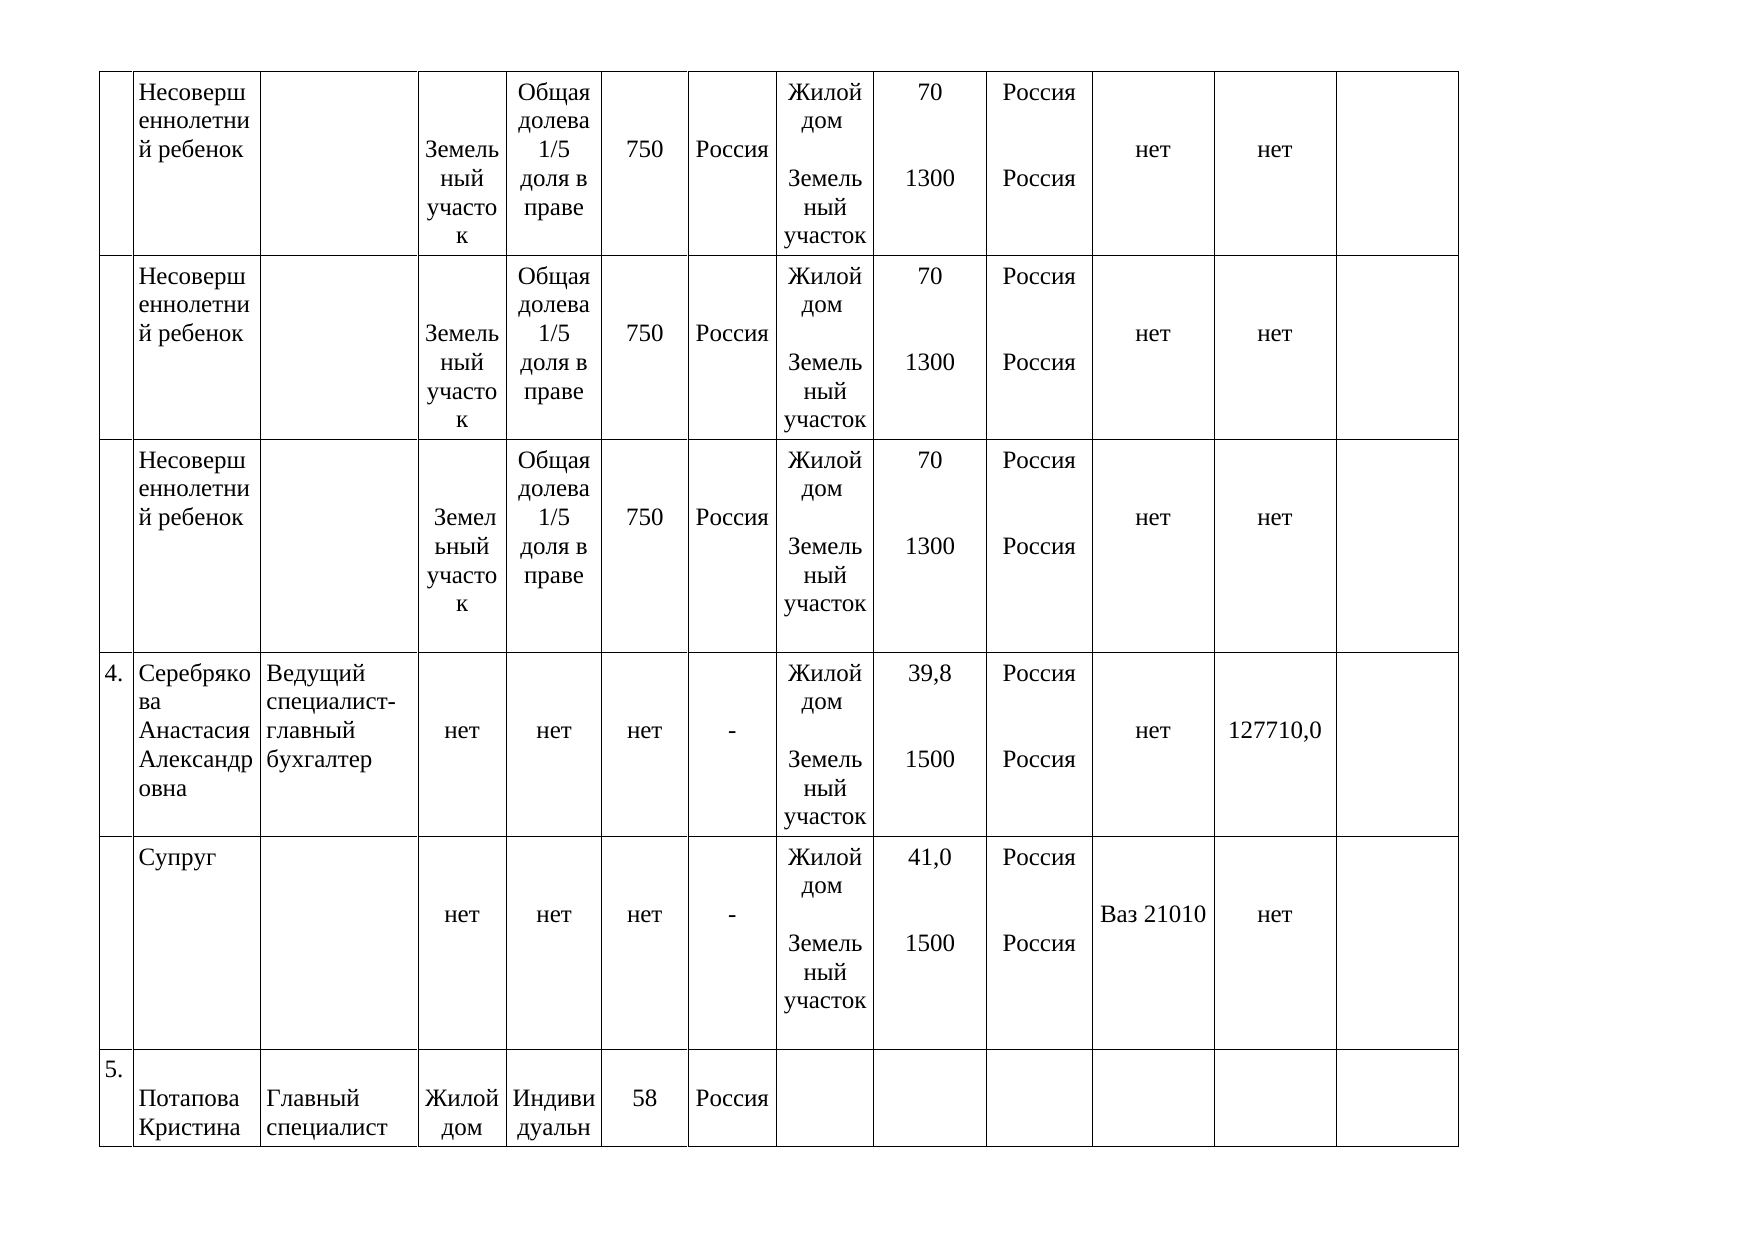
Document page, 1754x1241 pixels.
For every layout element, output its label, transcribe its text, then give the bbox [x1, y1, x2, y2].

table_cell Индивидуальн [507, 1050, 601, 1146]
table_cell Россия Россия [987, 440, 1092, 652]
table_cell 750 [602, 256, 687, 439]
table_cell 39,8 1500 [874, 653, 986, 836]
table_cell нет [419, 653, 506, 836]
table_cell [1337, 1050, 1458, 1146]
table_cell [261, 440, 417, 652]
table_cell нет [1093, 440, 1214, 652]
table_cell Россия [689, 440, 776, 652]
table_cell Ведущий специалист- главный бухгалтер [261, 653, 417, 836]
table_cell Жилой дом [419, 1050, 506, 1146]
table_cell Общая долева 1/5 доля в праве [507, 440, 601, 652]
table_cell - [987, 1050, 1092, 1146]
table_cell 4. [100, 653, 132, 836]
table_cell 70 1300 [874, 72, 986, 255]
table_cell нет [1093, 256, 1214, 439]
table_cell 5. [100, 1050, 132, 1146]
table_cell [261, 72, 417, 255]
table_cell Россия [689, 72, 776, 255]
table_cell Общая долева 1/5 доля в праве [507, 72, 601, 255]
table_cell [1337, 72, 1458, 255]
table_cell нет [1093, 72, 1214, 255]
table_cell Жилой дом Земельный участок [777, 72, 873, 255]
table_cell нет [1215, 440, 1336, 652]
table_cell Несовершеннолетний ребенок [134, 440, 260, 652]
table_cell Россия Россия [987, 837, 1092, 1049]
table_cell 70 1300 [874, 440, 986, 652]
table_cell Россия [689, 1050, 776, 1146]
table_cell 750 [602, 72, 687, 255]
table_cell Серебрякова Анастасия Александровна [134, 653, 260, 836]
table_cell Россия [689, 256, 776, 439]
table_cell Жилой дом Земельный участок [777, 440, 873, 652]
table_cell [1337, 653, 1458, 836]
table_cell Главный специалист [261, 1050, 417, 1146]
table_cell нет [419, 837, 506, 1049]
table_cell Земельный участок [419, 440, 506, 652]
table_cell [100, 256, 132, 439]
table_cell Ваз 21010 [1093, 837, 1214, 1049]
table_cell нет [602, 837, 687, 1049]
table_cell Несовершеннолетний ребенок [134, 72, 260, 255]
table_cell Несовершеннолетний ребенок [134, 256, 260, 439]
table_cell [874, 1050, 986, 1146]
table_cell 750 [602, 440, 687, 652]
table_cell [1215, 1050, 1336, 1146]
table_cell Россия Россия [987, 256, 1092, 439]
table_cell 70 1300 [874, 256, 986, 439]
table_cell Жилой дом Земельный участок [777, 837, 873, 1049]
table_cell нет [507, 837, 601, 1049]
table_cell [1337, 256, 1458, 439]
table_cell 127710,0 [1215, 653, 1336, 836]
table_cell нет [1215, 72, 1336, 255]
table_cell [261, 256, 417, 439]
table_cell Земельный участок [419, 256, 506, 439]
table_cell Россия Россия [987, 72, 1092, 255]
table_cell Жилой дом Земельный участок [777, 256, 873, 439]
table_cell нет [1093, 653, 1214, 836]
table_cell нет [1215, 256, 1336, 439]
table_cell нет [1215, 837, 1336, 1049]
table_cell Земельный участок [419, 72, 506, 255]
table_cell [100, 837, 132, 1049]
table_cell [1337, 837, 1458, 1049]
table_cell Супруг [134, 837, 260, 1049]
table_cell Россия Россия [987, 653, 1092, 836]
table_cell [100, 440, 132, 652]
table_cell 58 [602, 1050, 687, 1146]
table_cell [261, 837, 417, 1049]
table_cell Потапова Кристина [134, 1050, 260, 1146]
table_cell Жилой дом Земельный участок [777, 653, 873, 836]
table_cell 41,0 1500 [874, 837, 986, 1049]
table_cell - [689, 837, 776, 1049]
table_cell нет [507, 653, 601, 836]
table_cell Общая долева 1/5 доля в праве [507, 256, 601, 439]
table_cell - [689, 653, 776, 836]
table_cell [1337, 440, 1458, 652]
table_cell [100, 72, 132, 255]
table_cell [1093, 1050, 1214, 1146]
table_cell [777, 1050, 873, 1146]
table_cell нет [602, 653, 687, 836]
